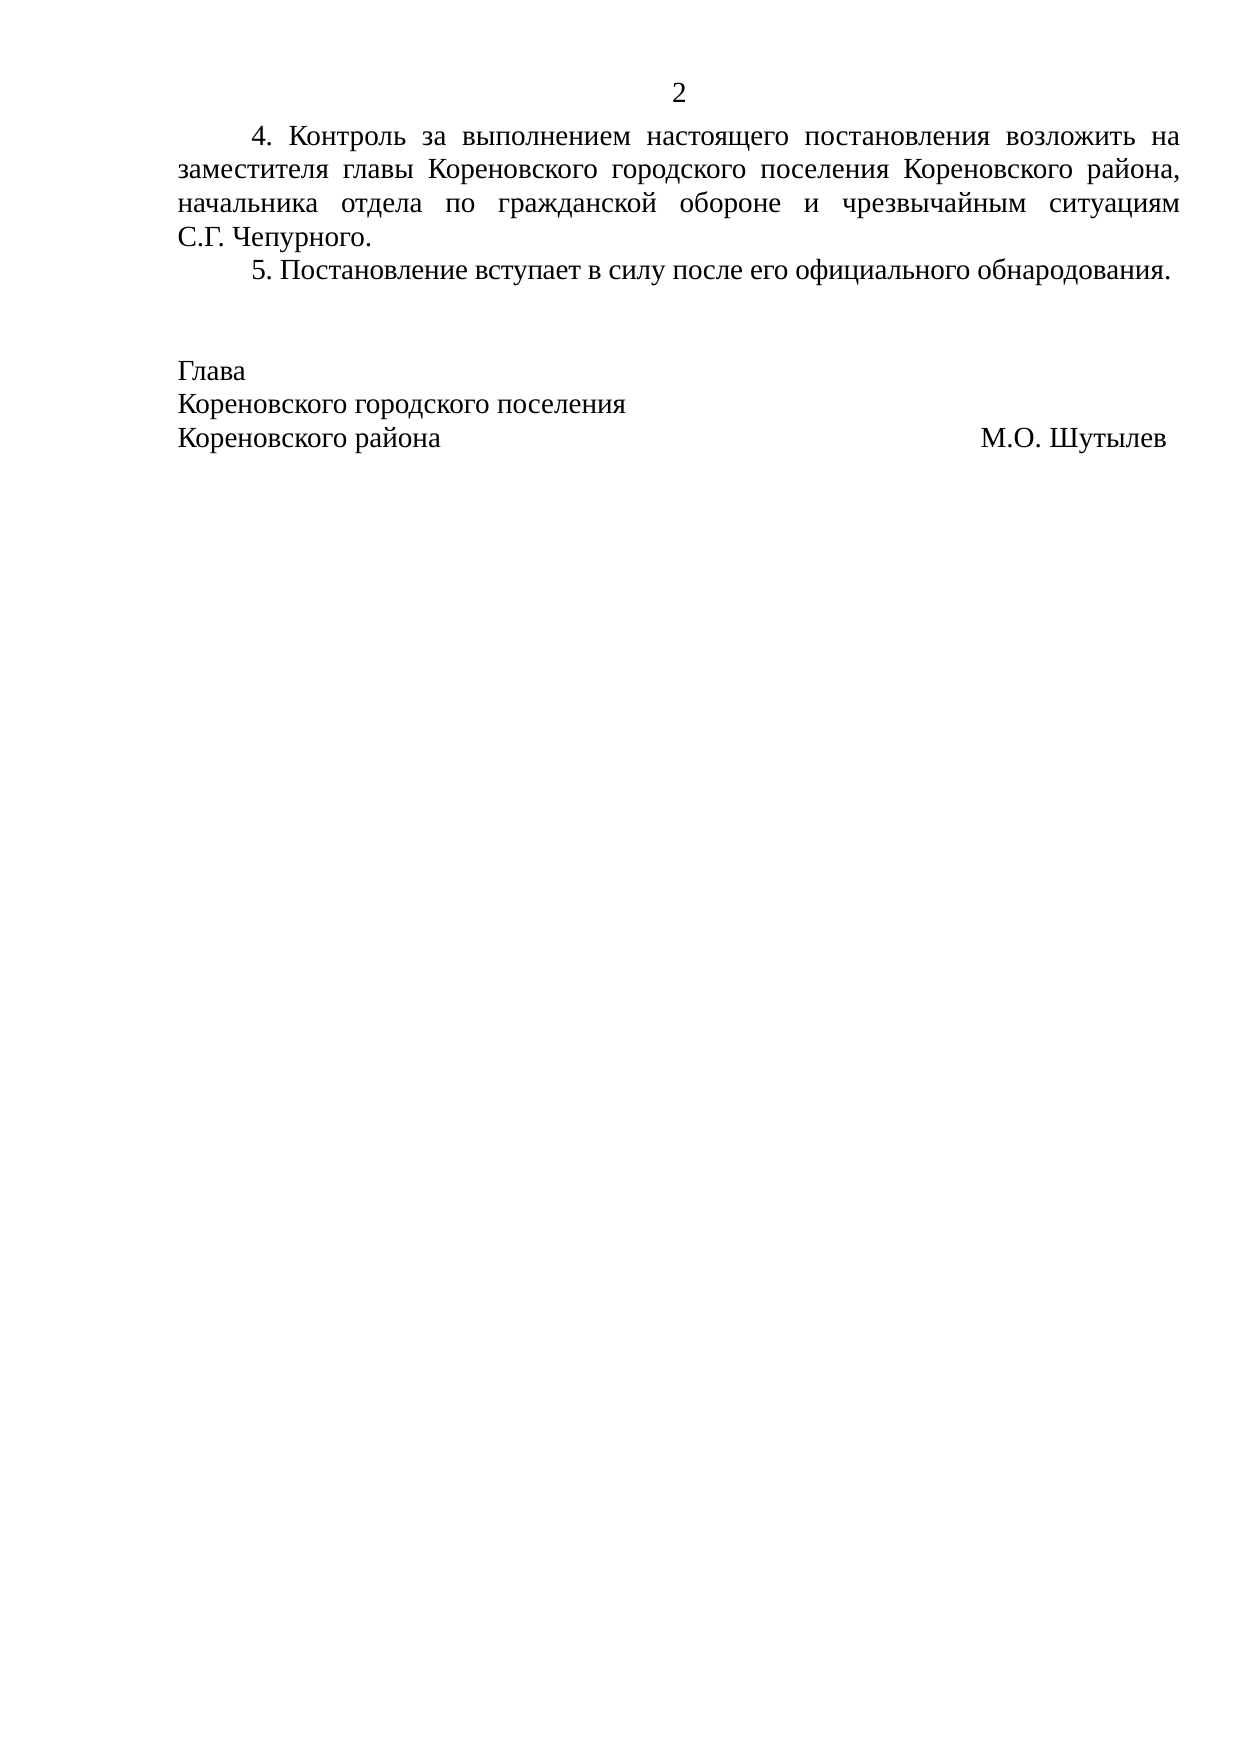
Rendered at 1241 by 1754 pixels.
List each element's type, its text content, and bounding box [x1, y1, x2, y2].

text Кореновского района М.О. Шутылев [177, 420, 1181, 453]
text Кореновского городского поселения [177, 386, 1181, 420]
text 4. Контроль за выполнением настоящего постановления возложить на заместителя главы Кореновского городского поселения Кореновского района, начальника отдела по гражданской обороне и чрезвычайным ситуациям С.Г. Чепурного. [177, 118, 1181, 252]
text 5. Постановление вступает в силу после его официального обнародования. [177, 252, 1181, 286]
text Глава [177, 353, 1181, 386]
